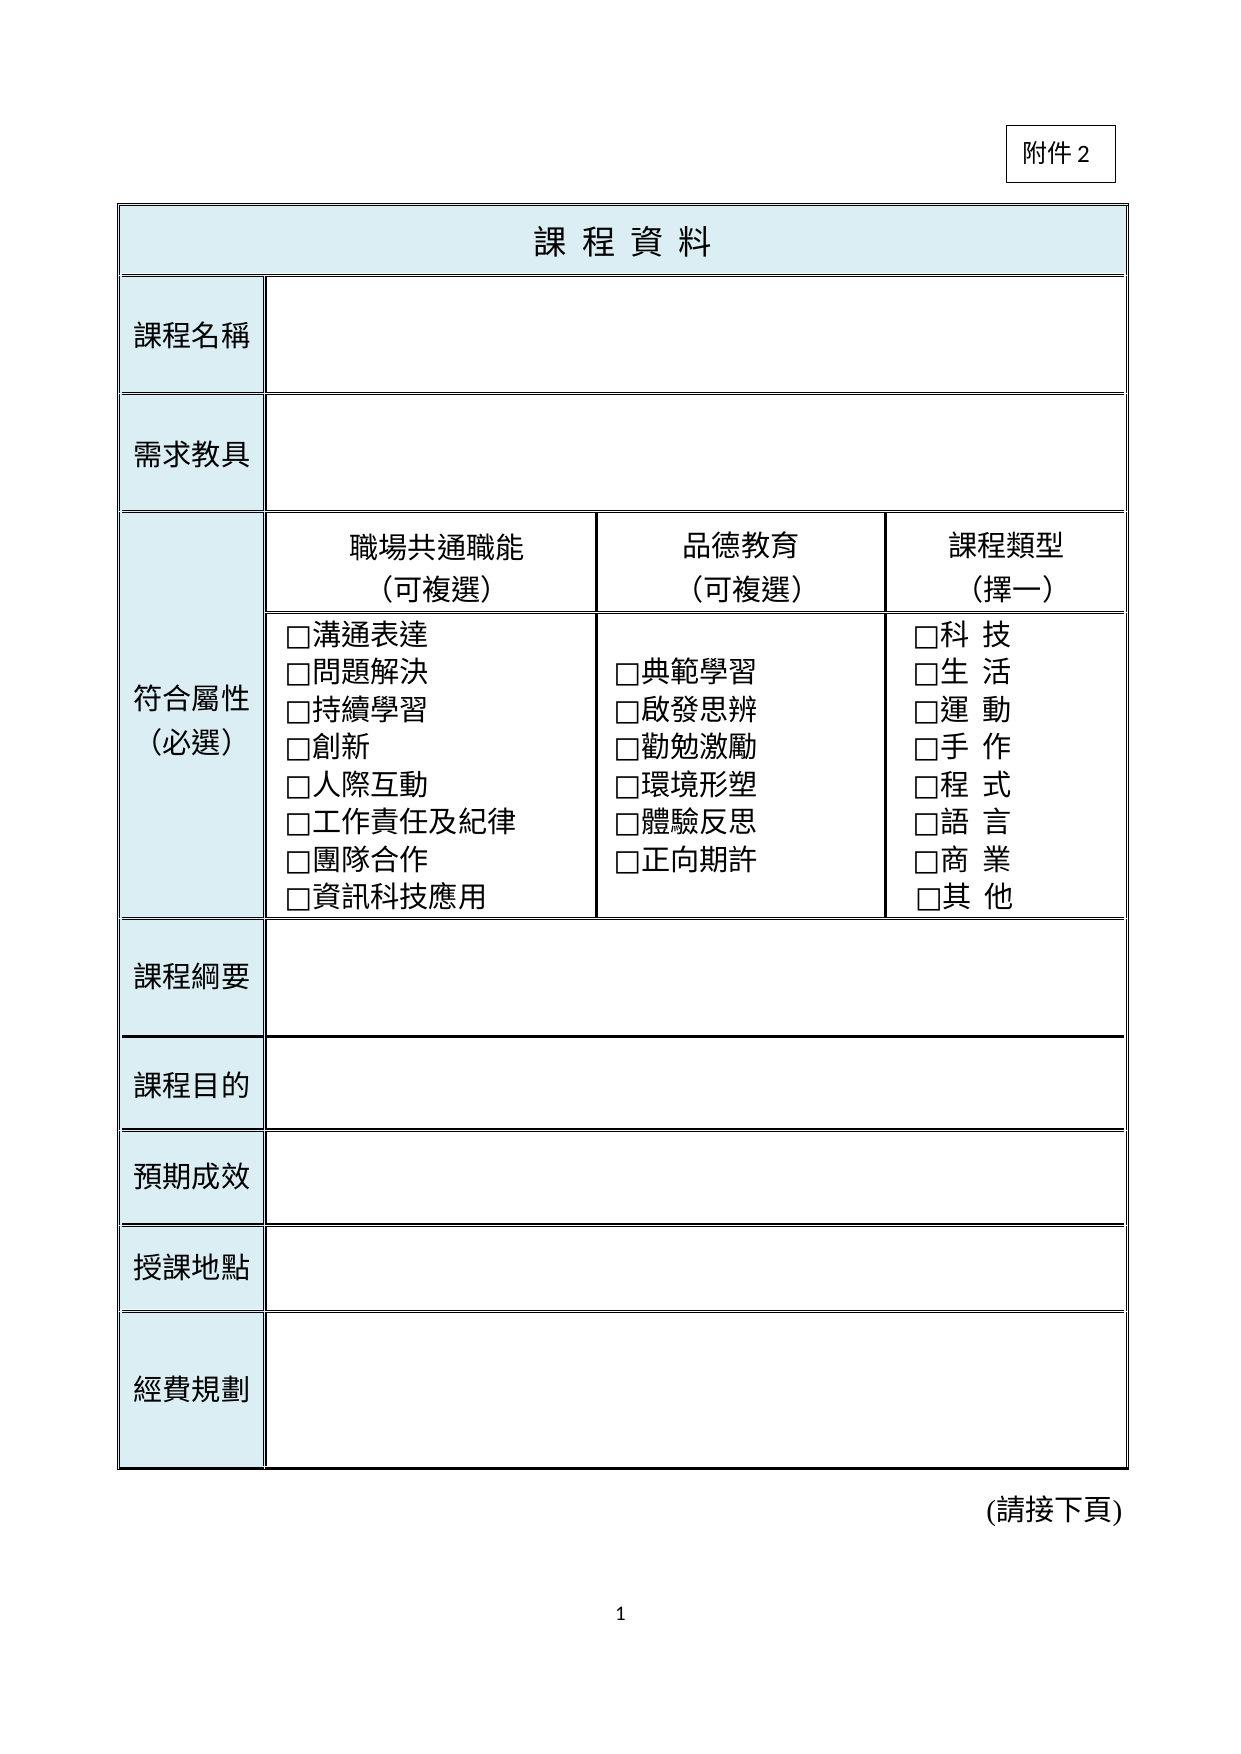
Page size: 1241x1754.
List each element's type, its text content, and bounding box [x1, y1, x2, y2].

table_cell 符合屬性 （必選） [118, 510, 265, 917]
table_cell □科 技 □生 活 □運 動 □手 作 □程 式 □語 言 □商 業 □其 他 [885, 611, 1127, 917]
table_cell 授課地點 [120, 1223, 263, 1309]
text (請接下頁) [118, 1470, 1122, 1545]
text 附件2 [1022, 133, 1101, 170]
table_cell [267, 1035, 1126, 1128]
table_cell 課程目的 [120, 1035, 263, 1128]
table_cell 課程綱要 [118, 917, 265, 1035]
table_cell [265, 392, 1127, 510]
table_cell 預期成效 [120, 1128, 263, 1223]
table_cell [267, 1223, 1126, 1309]
table_cell 課程名稱 [120, 274, 263, 392]
table_cell [267, 274, 1126, 392]
table_cell [265, 917, 1127, 1035]
table_cell □典範學習 □啟發思辨 □勸勉激勵 □環境形塑 □體驗反思 □正向期許 [598, 614, 884, 917]
table_cell 課程類型 （擇一） [885, 510, 1127, 611]
table_cell 品德教育 （可複選） [598, 513, 884, 611]
table_cell 經費規劃 [120, 1310, 265, 1467]
table_cell 職場共通職能 （可複選） [267, 513, 595, 611]
table_header 課 程 資 料 [120, 206, 1126, 273]
table_cell □溝通表達 □問題解決 □持續學習 □創新 □人際互動 □工作責任及紀律 □團隊合作 □資訊科技應用 [267, 614, 595, 917]
table_cell [267, 1128, 1126, 1223]
table_cell [265, 1310, 1126, 1467]
table_cell 需求教具 [118, 392, 265, 510]
